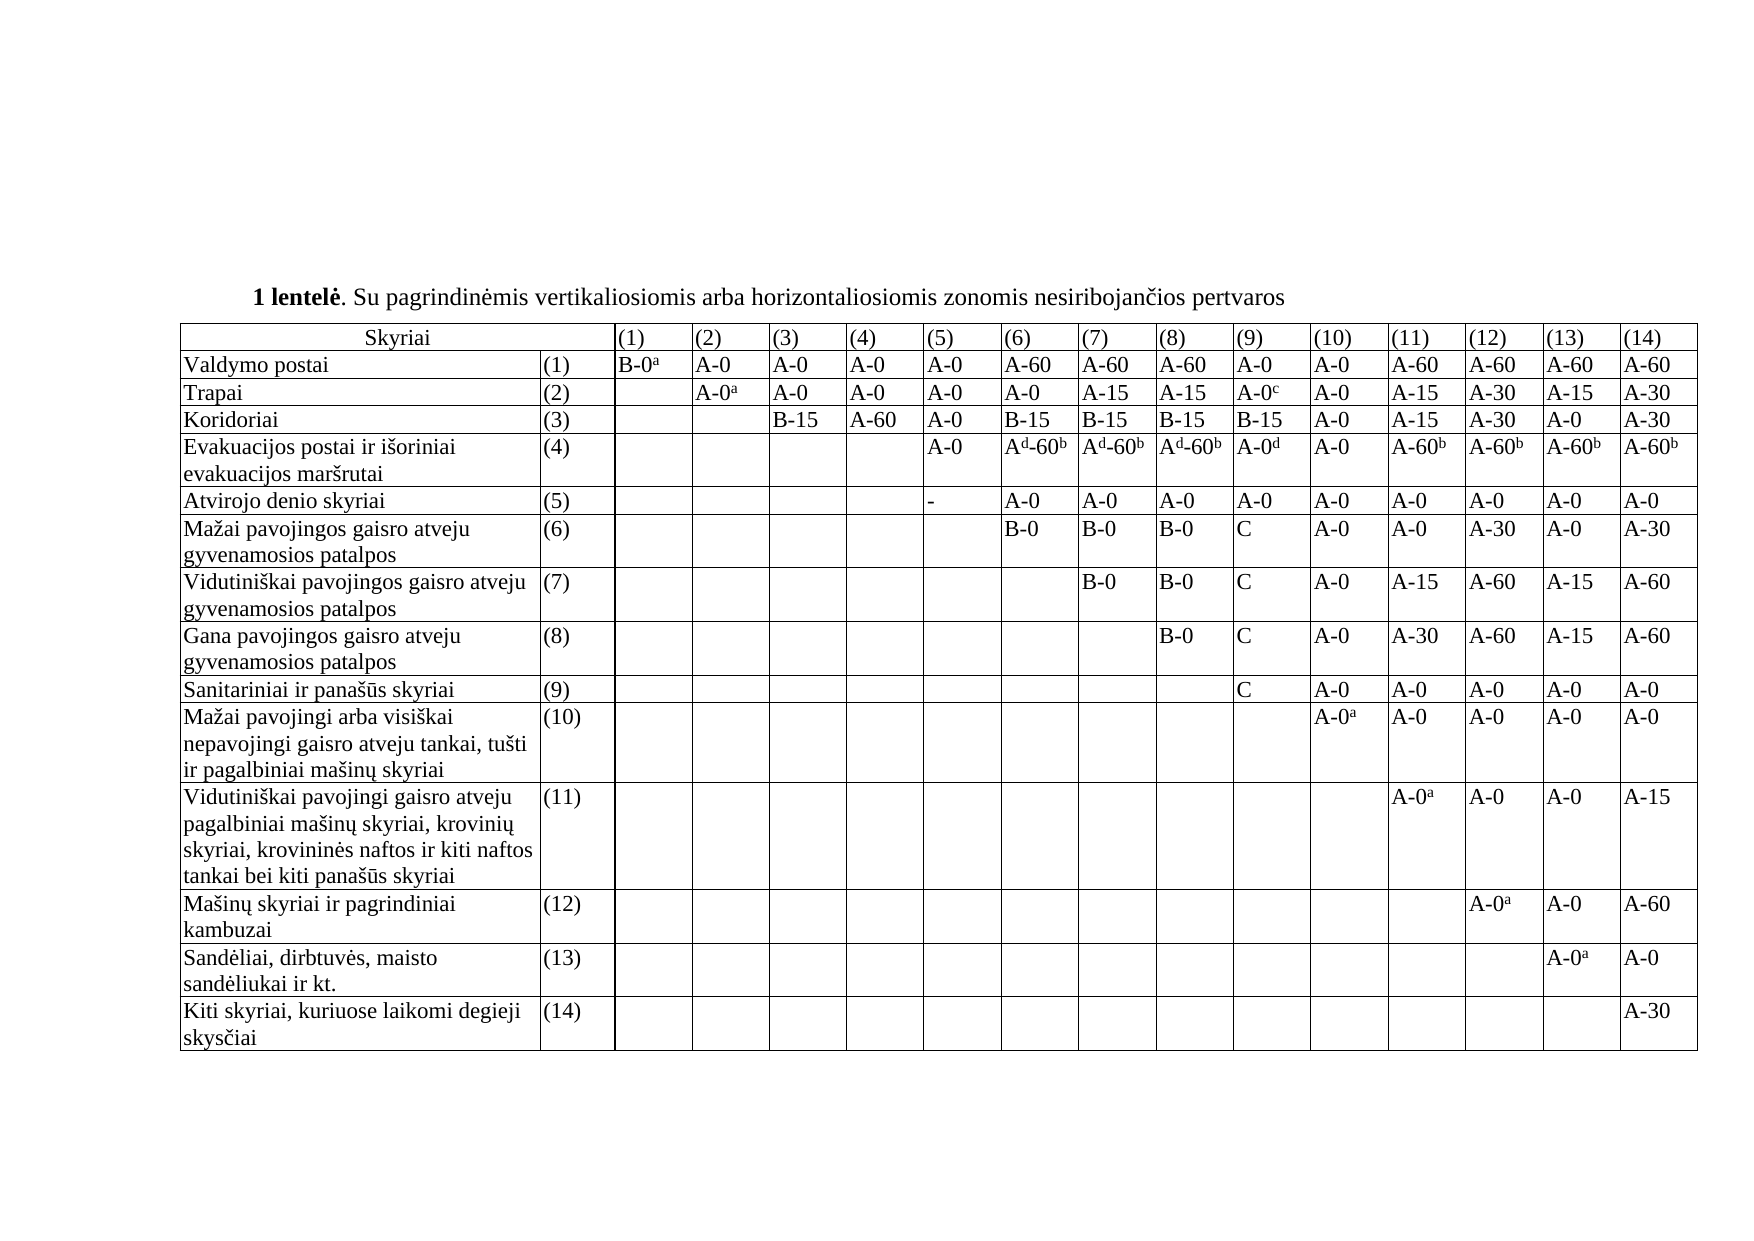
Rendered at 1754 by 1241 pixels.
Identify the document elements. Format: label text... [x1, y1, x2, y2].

table_cell A-60 [1621, 622, 1697, 675]
table_cell A-0 [1311, 351, 1388, 378]
table_cell [770, 997, 846, 1050]
table_cell A-60 [1466, 568, 1543, 621]
table_cell A-60 [1002, 351, 1078, 378]
table_cell C [1234, 622, 1310, 675]
table_cell [616, 568, 692, 621]
table_cell A-60 [1466, 351, 1543, 378]
table_cell [616, 515, 692, 567]
table_cell Mašinų skyriai ir pagrindiniai kambuzai [181, 890, 540, 942]
table_cell A-0 [924, 351, 1001, 378]
table_cell [924, 568, 1001, 621]
table_cell [693, 434, 769, 486]
table_cell A-0a [1311, 703, 1388, 782]
table_cell (7) [541, 568, 614, 621]
table_cell Kiti skyriai, kuriuose laikomi degieji skysčiai [181, 997, 540, 1050]
table_cell C [1234, 676, 1310, 702]
table_cell [924, 703, 1001, 782]
table_cell A-30 [1466, 515, 1543, 567]
table_cell Trapai [181, 379, 540, 405]
table_cell [616, 434, 692, 486]
table_cell A-0 [1389, 515, 1465, 567]
table_cell A-0 [1002, 379, 1078, 405]
table_cell A-15 [1389, 379, 1465, 405]
table_cell A-30 [1621, 515, 1697, 567]
table_cell [1002, 703, 1078, 782]
table_cell [770, 890, 846, 942]
table_cell A-0c [1234, 379, 1310, 405]
table_cell (4) [541, 434, 614, 486]
table_cell C [1234, 515, 1310, 567]
table_cell Sanitariniai ir panašūs skyriai [181, 676, 540, 702]
table_cell [693, 622, 769, 675]
table_cell A-0 [924, 434, 1001, 486]
table_cell A-15 [1621, 783, 1697, 889]
table_header (3) [770, 324, 846, 350]
table_cell A-0 [1311, 434, 1388, 486]
table_cell A-0 [924, 406, 1001, 432]
table_cell (1) [541, 351, 614, 378]
table_cell [616, 703, 692, 782]
table_cell [847, 487, 923, 513]
table_cell A-30 [1466, 379, 1543, 405]
table_cell [847, 515, 923, 567]
table_cell A-30 [1389, 622, 1465, 675]
table_cell [1079, 676, 1156, 702]
table_cell [616, 997, 692, 1050]
table_cell [1157, 890, 1233, 942]
table_cell Atvirojo denio skyriai [181, 487, 540, 513]
table_cell Evakuacijos postai ir išoriniai evakuacijos maršrutai [181, 434, 540, 486]
table_cell [616, 890, 692, 942]
table_cell A-60 [1157, 351, 1233, 378]
table_cell [1234, 890, 1310, 942]
table_cell A-0 [1311, 379, 1388, 405]
table_cell (6) [541, 515, 614, 567]
table_cell A-60 [1466, 622, 1543, 675]
table_cell [770, 434, 846, 486]
table_cell [693, 568, 769, 621]
table_header (8) [1157, 324, 1233, 350]
table_cell [847, 676, 923, 702]
table_cell [770, 487, 846, 513]
table_cell A-0 [1311, 568, 1388, 621]
table_cell [616, 783, 692, 889]
table_cell [1311, 997, 1388, 1050]
table_cell B-15 [770, 406, 846, 432]
table_cell A-30 [1621, 997, 1697, 1050]
table_cell [1234, 783, 1310, 889]
table_cell [1234, 703, 1310, 782]
table_cell [1079, 783, 1156, 889]
table_cell [770, 783, 846, 889]
table_cell (9) [541, 676, 614, 702]
table_cell A-0 [1311, 515, 1388, 567]
table_cell A-0 [1311, 487, 1388, 513]
table_cell [693, 944, 769, 996]
table_cell [1079, 622, 1156, 675]
table_cell A-0 [1544, 406, 1620, 432]
table_cell [847, 997, 923, 1050]
table_cell [770, 622, 846, 675]
table_cell B-0a [616, 351, 692, 378]
text 1 lentelė. Su pagrindinėmis vertikaliosiomis arba horizontaliosiomis zonomis nesiribojančios pertvaros [177, 282, 1695, 311]
table_cell [616, 676, 692, 702]
table_cell [693, 890, 769, 942]
table_cell [616, 406, 692, 432]
table_header Skyriai [181, 324, 614, 350]
table_cell (2) [541, 379, 614, 405]
table_cell A-0 [770, 379, 846, 405]
table_cell A-60 [847, 406, 923, 432]
table_cell [924, 944, 1001, 996]
table_cell Ad-60b [1079, 434, 1156, 486]
table_cell (8) [541, 622, 614, 675]
table_cell [1544, 997, 1620, 1050]
table_cell A-0 [693, 351, 769, 378]
table_cell [693, 676, 769, 702]
table_cell [1002, 568, 1078, 621]
table_cell A-30 [1466, 406, 1543, 432]
table_cell [770, 568, 846, 621]
table_cell Ad-60b [1002, 434, 1078, 486]
table_cell Sandėliai, dirbtuvės, maisto sandėliukai ir kt. [181, 944, 540, 996]
table_cell A-30 [1621, 406, 1697, 432]
table_cell A-0 [770, 351, 846, 378]
table_cell [924, 515, 1001, 567]
table_cell [693, 515, 769, 567]
table_cell B-15 [1234, 406, 1310, 432]
table_cell [1234, 997, 1310, 1050]
table_cell [1466, 944, 1543, 996]
table_cell (10) [541, 703, 614, 782]
table_cell [924, 622, 1001, 675]
table_cell [693, 487, 769, 513]
table_cell A-0 [1157, 487, 1233, 513]
table_cell A-0a [1466, 890, 1543, 942]
table_cell A-0 [924, 379, 1001, 405]
table_header (14) [1621, 324, 1697, 350]
table_cell A-0 [1544, 676, 1620, 702]
table_cell B-15 [1002, 406, 1078, 432]
table_cell A-0 [847, 351, 923, 378]
table_cell A-0 [1466, 676, 1543, 702]
table_cell A-60 [1621, 351, 1697, 378]
table_cell [693, 783, 769, 889]
table_cell [924, 676, 1001, 702]
table_cell [1079, 944, 1156, 996]
table_cell [693, 703, 769, 782]
table_cell A-0 [1234, 351, 1310, 378]
table_cell [1311, 944, 1388, 996]
table_cell A-0 [1621, 487, 1697, 513]
table_header (9) [1234, 324, 1310, 350]
table_cell A-0 [1389, 487, 1465, 513]
table_cell (3) [541, 406, 614, 432]
table_cell A-60b [1621, 434, 1697, 486]
table_cell [1157, 997, 1233, 1050]
table_cell [1234, 944, 1310, 996]
table_cell B-0 [1157, 622, 1233, 675]
table_cell B-0 [1157, 568, 1233, 621]
table_cell Vidutiniškai pavojingos gaisro atveju gyvenamosios patalpos [181, 568, 540, 621]
table_cell [770, 703, 846, 782]
table_cell [693, 997, 769, 1050]
table_cell A-0a [693, 379, 769, 405]
table_cell [1079, 703, 1156, 782]
table_cell A-60 [1079, 351, 1156, 378]
table_cell A-0 [1544, 703, 1620, 782]
table_cell C [1234, 568, 1310, 621]
table_cell Ad-60b [1157, 434, 1233, 486]
table_header (1) [616, 324, 692, 350]
table_cell A-0 [1002, 487, 1078, 513]
table_header (11) [1389, 324, 1465, 350]
table_cell A-0 [1466, 783, 1543, 889]
table_cell B-15 [1079, 406, 1156, 432]
table_cell (13) [541, 944, 614, 996]
table_cell (5) [541, 487, 614, 513]
table_cell (11) [541, 783, 614, 889]
table_cell A-15 [1389, 406, 1465, 432]
table_cell A-0 [1621, 944, 1697, 996]
table_cell A-0 [1544, 515, 1620, 567]
table_cell [616, 944, 692, 996]
table_cell [924, 997, 1001, 1050]
table_cell B-15 [1157, 406, 1233, 432]
table_cell [1079, 997, 1156, 1050]
table_cell [693, 406, 769, 432]
table_header (12) [1466, 324, 1543, 350]
table_cell A-60 [1544, 351, 1620, 378]
table_cell [1157, 783, 1233, 889]
table_cell A-15 [1389, 568, 1465, 621]
table_cell A-60 [1621, 890, 1697, 942]
table_cell [1002, 997, 1078, 1050]
table_cell A-0 [1311, 406, 1388, 432]
table_cell A-0a [1389, 783, 1465, 889]
table_cell [847, 890, 923, 942]
table_cell [616, 487, 692, 513]
table_cell A-60b [1466, 434, 1543, 486]
table_cell (14) [541, 997, 614, 1050]
table_header (6) [1002, 324, 1078, 350]
table_cell Mažai pavojingi arba visiškai nepavojingi gaisro atveju tankai, tušti ir pagalbiniai mašinų skyriai [181, 703, 540, 782]
table_cell [924, 783, 1001, 889]
table_cell [847, 944, 923, 996]
table_cell Gana pavojingos gaisro atveju gyvenamosios patalpos [181, 622, 540, 675]
table_cell A-60 [1389, 351, 1465, 378]
table_cell [1002, 783, 1078, 889]
table_cell [1311, 890, 1388, 942]
table_cell [616, 379, 692, 405]
table_cell A-15 [1157, 379, 1233, 405]
table_cell A-0 [1544, 783, 1620, 889]
table_cell [847, 703, 923, 782]
table_cell Mažai pavojingos gaisro atveju gyvenamosios patalpos [181, 515, 540, 567]
table_header (13) [1544, 324, 1620, 350]
table_cell A-0 [1544, 487, 1620, 513]
table_cell A-0 [1079, 487, 1156, 513]
table_cell A-0d [1234, 434, 1310, 486]
table_cell A-0 [1234, 487, 1310, 513]
table_cell A-0 [1389, 703, 1465, 782]
table_cell A-0 [1621, 703, 1697, 782]
table_cell [1002, 676, 1078, 702]
table_cell A-30 [1621, 379, 1697, 405]
table_cell Koridoriai [181, 406, 540, 432]
table_cell A-0 [1621, 676, 1697, 702]
table_cell [847, 434, 923, 486]
table_cell [1466, 997, 1543, 1050]
table_cell Valdymo postai [181, 351, 540, 378]
table_cell A-0 [1311, 676, 1388, 702]
table_cell [770, 944, 846, 996]
table_cell A-15 [1544, 622, 1620, 675]
table_cell A-60 [1621, 568, 1697, 621]
table_cell A-0a [1544, 944, 1620, 996]
table_cell A-15 [1544, 568, 1620, 621]
table_cell [1389, 944, 1465, 996]
table_cell [770, 515, 846, 567]
table_cell [847, 622, 923, 675]
table_cell A-0 [1466, 703, 1543, 782]
table_cell A-60b [1544, 434, 1620, 486]
table_header (10) [1311, 324, 1388, 350]
table_cell A-0 [1466, 487, 1543, 513]
table_cell [1002, 944, 1078, 996]
table_header (5) [924, 324, 1001, 350]
table_cell A-15 [1079, 379, 1156, 405]
table_cell [616, 622, 692, 675]
table_cell B-0 [1002, 515, 1078, 567]
table_header (4) [847, 324, 923, 350]
table_cell [924, 890, 1001, 942]
table_cell A-60b [1389, 434, 1465, 486]
table_cell - [924, 487, 1001, 513]
table_cell [1002, 622, 1078, 675]
table_cell [1079, 890, 1156, 942]
table_cell B-0 [1079, 568, 1156, 621]
table_header (7) [1079, 324, 1156, 350]
table_header (2) [693, 324, 769, 350]
table_cell [1157, 703, 1233, 782]
table_cell A-0 [1544, 890, 1620, 942]
table_cell [847, 568, 923, 621]
table_cell [1157, 676, 1233, 702]
table_cell B-0 [1157, 515, 1233, 567]
table_cell B-0 [1079, 515, 1156, 567]
table_cell [1389, 890, 1465, 942]
table_cell A-0 [1389, 676, 1465, 702]
table_cell [1002, 890, 1078, 942]
table_cell A-0 [1311, 622, 1388, 675]
table_cell [1389, 997, 1465, 1050]
table_cell Vidutiniškai pavojingi gaisro atveju pagalbiniai mašinų skyriai, krovinių skyriai, krovininės naftos ir kiti naftos tankai bei kiti panašūs skyriai [181, 783, 540, 889]
table_cell [770, 676, 846, 702]
table_cell A-15 [1544, 379, 1620, 405]
table_cell [1311, 783, 1388, 889]
table_cell [1157, 944, 1233, 996]
table_cell A-0 [847, 379, 923, 405]
table_cell [847, 783, 923, 889]
table_cell (12) [541, 890, 614, 942]
